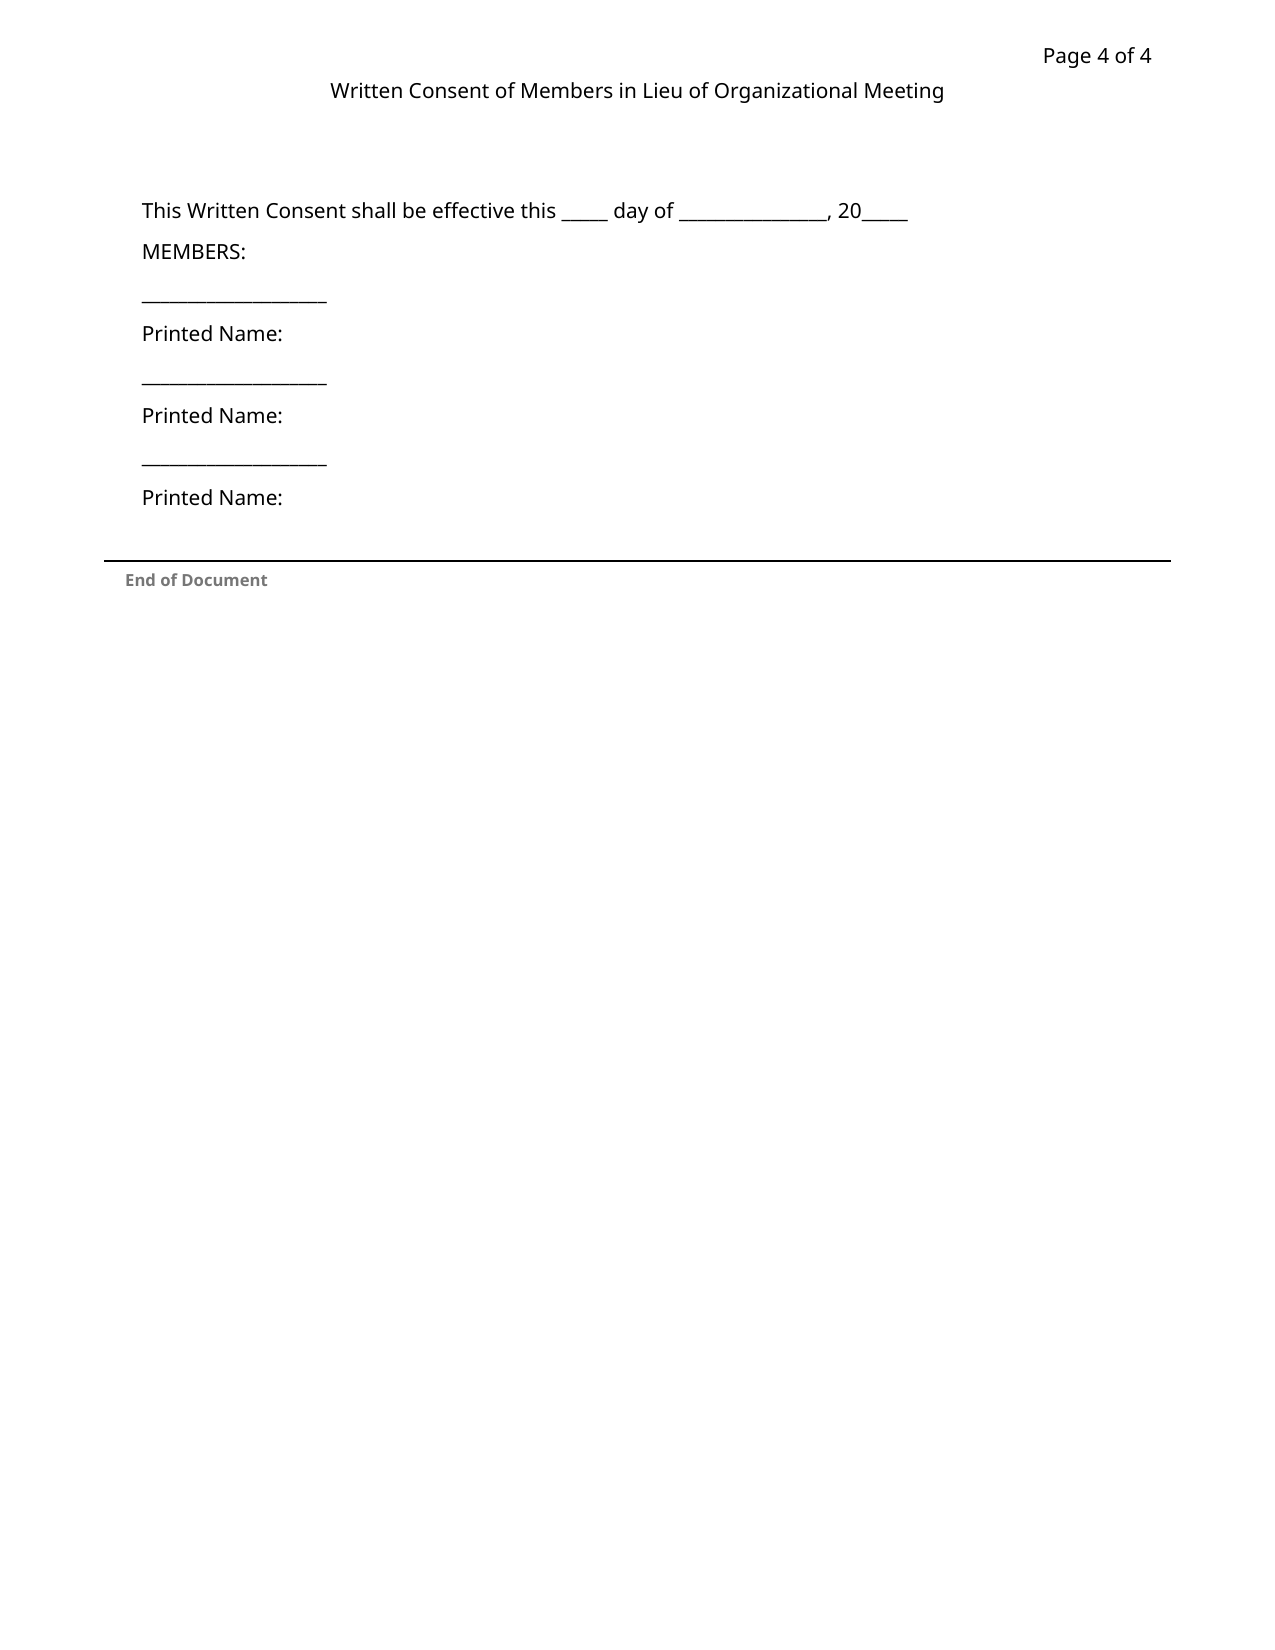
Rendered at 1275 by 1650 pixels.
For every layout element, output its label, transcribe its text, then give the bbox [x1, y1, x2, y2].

text This Written Consent shall be effective this _____ day of ________________, 20_____ [142, 196, 1171, 224]
text ____________________ [142, 442, 1171, 470]
text Printed Name: [142, 319, 1171, 347]
text ____________________ [142, 278, 1171, 306]
text ____________________ [142, 360, 1171, 388]
text End of Document [125, 562, 1171, 591]
text [125, 540, 1171, 560]
text Printed Name: [142, 401, 1171, 429]
text MEMBERS: [142, 237, 1171, 265]
text Printed Name: [142, 483, 1171, 511]
